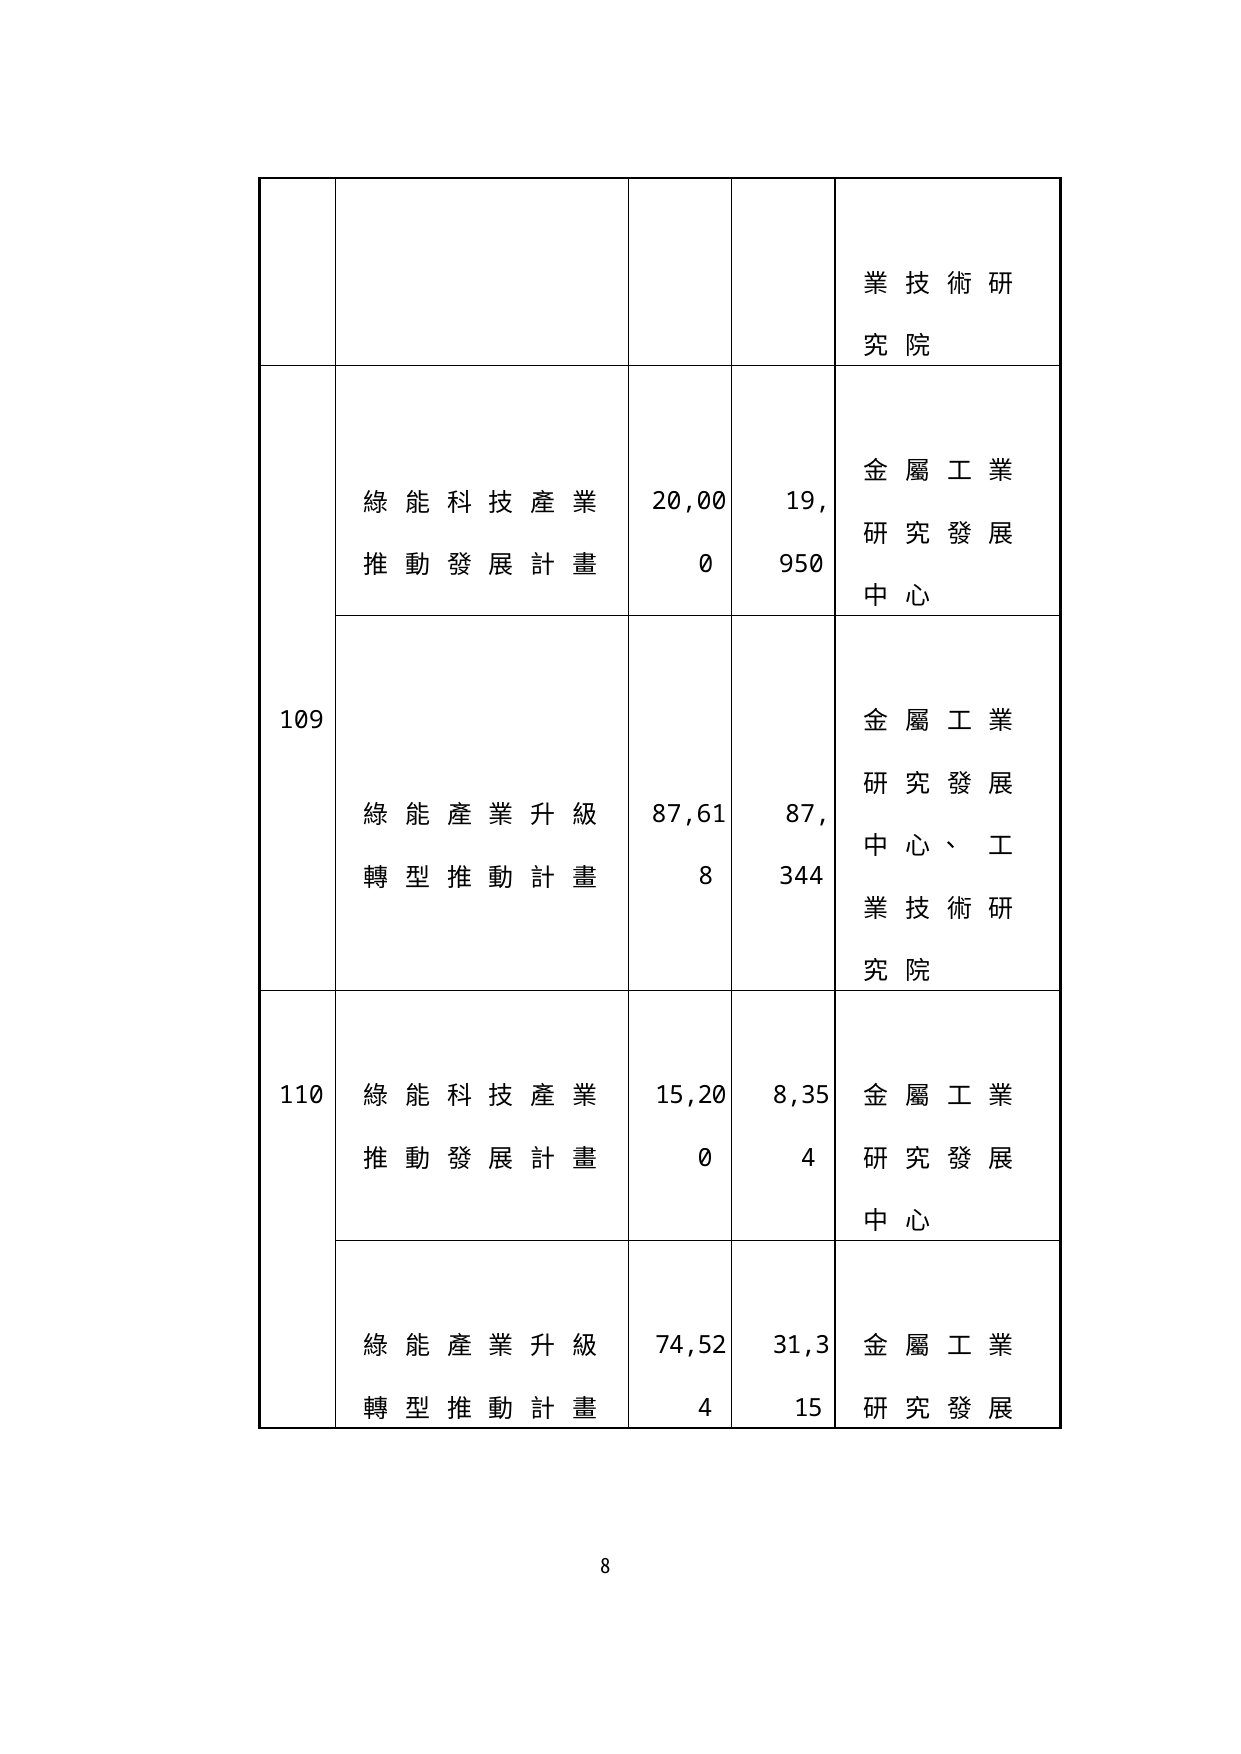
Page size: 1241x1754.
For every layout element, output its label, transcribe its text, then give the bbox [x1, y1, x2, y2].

table_cell 金屬工業研究發展中心 [836, 991, 1059, 1240]
table_cell 15,200 [629, 991, 731, 1240]
table_cell [336, 179, 628, 365]
table_cell [732, 179, 834, 365]
table_cell 8,354 [732, 991, 834, 1240]
table_cell 110 [261, 991, 335, 1427]
table_cell 87,344 [732, 616, 834, 990]
table_cell 金屬工業研究發展中心 [836, 366, 1059, 615]
table_cell 74,524 [629, 1241, 731, 1427]
table_cell 19,950 [732, 366, 834, 615]
table_cell [261, 179, 335, 365]
table_cell 87,618 [629, 616, 731, 990]
table_cell 業技術研究院 [836, 179, 1059, 365]
table_cell 109 [261, 366, 335, 990]
table_cell 金屬工業研究發展中心、工業技術研究院 [836, 616, 1059, 990]
table_cell [629, 179, 731, 365]
table_cell 20,000 [629, 366, 731, 615]
table_cell 綠能產業升級轉型推動計畫 [336, 616, 628, 990]
table_cell 31,315 [732, 1241, 834, 1427]
table_cell 綠能科技產業推動發展計畫 [336, 366, 628, 615]
table_cell 綠能科技產業推動發展計畫 [336, 991, 628, 1240]
table_cell 綠能產業升級轉型推動計畫 [336, 1241, 628, 1427]
table_cell 金屬工業研究發展 [836, 1241, 1059, 1427]
